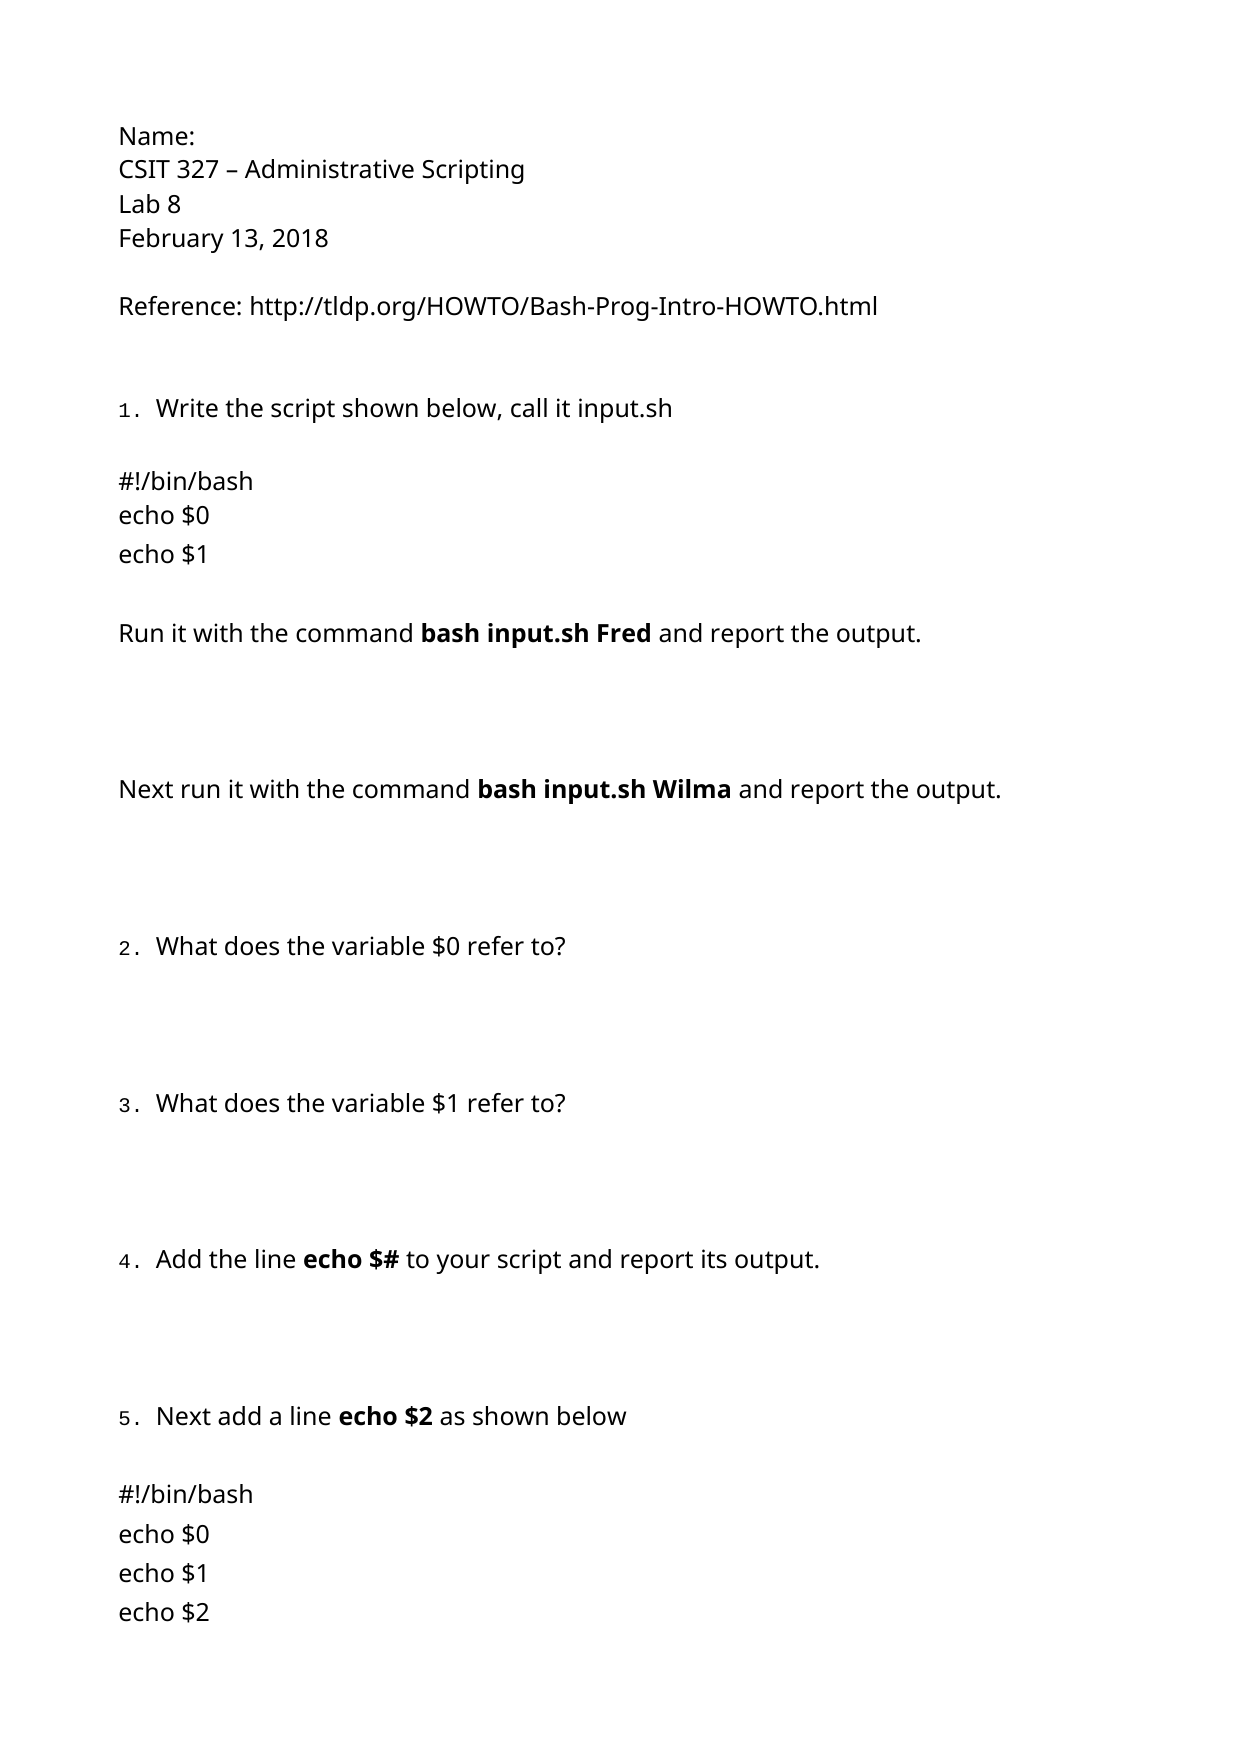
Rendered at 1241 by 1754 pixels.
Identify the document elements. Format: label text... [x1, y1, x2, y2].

text #!/bin/bash [118, 1477, 1122, 1511]
list Add the line echo $# to your script and report its output. [118, 1242, 1122, 1276]
text #!/bin/bash [118, 464, 1122, 498]
text CSIT 327 – Administrative Scripting [118, 152, 1122, 186]
list Next add a line echo $2 as shown below [118, 1399, 1122, 1433]
text February 13, 2018 [118, 220, 1122, 254]
list What does the variable $0 refer to? [118, 929, 1122, 963]
text echo $0 [118, 1516, 1122, 1550]
list What does the variable $1 refer to? [118, 1085, 1122, 1119]
text echo $1 [118, 1555, 1122, 1589]
text echo $0 [118, 498, 1122, 532]
text Run it with the command bash input.sh Fred and report the output. [118, 615, 1122, 649]
text echo $2 [118, 1594, 1122, 1629]
text Reference: http://tldp.org/HOWTO/Bash-Prog-Intro-HOWTO.html [118, 288, 1122, 322]
text Next run it with the command bash input.sh Wilma and report the output. [118, 772, 1122, 806]
text echo $1 [118, 537, 1122, 571]
text Lab 8 [118, 186, 1122, 220]
text Name: [118, 118, 1122, 152]
list Write the script shown below, call it input.sh [118, 391, 1122, 425]
